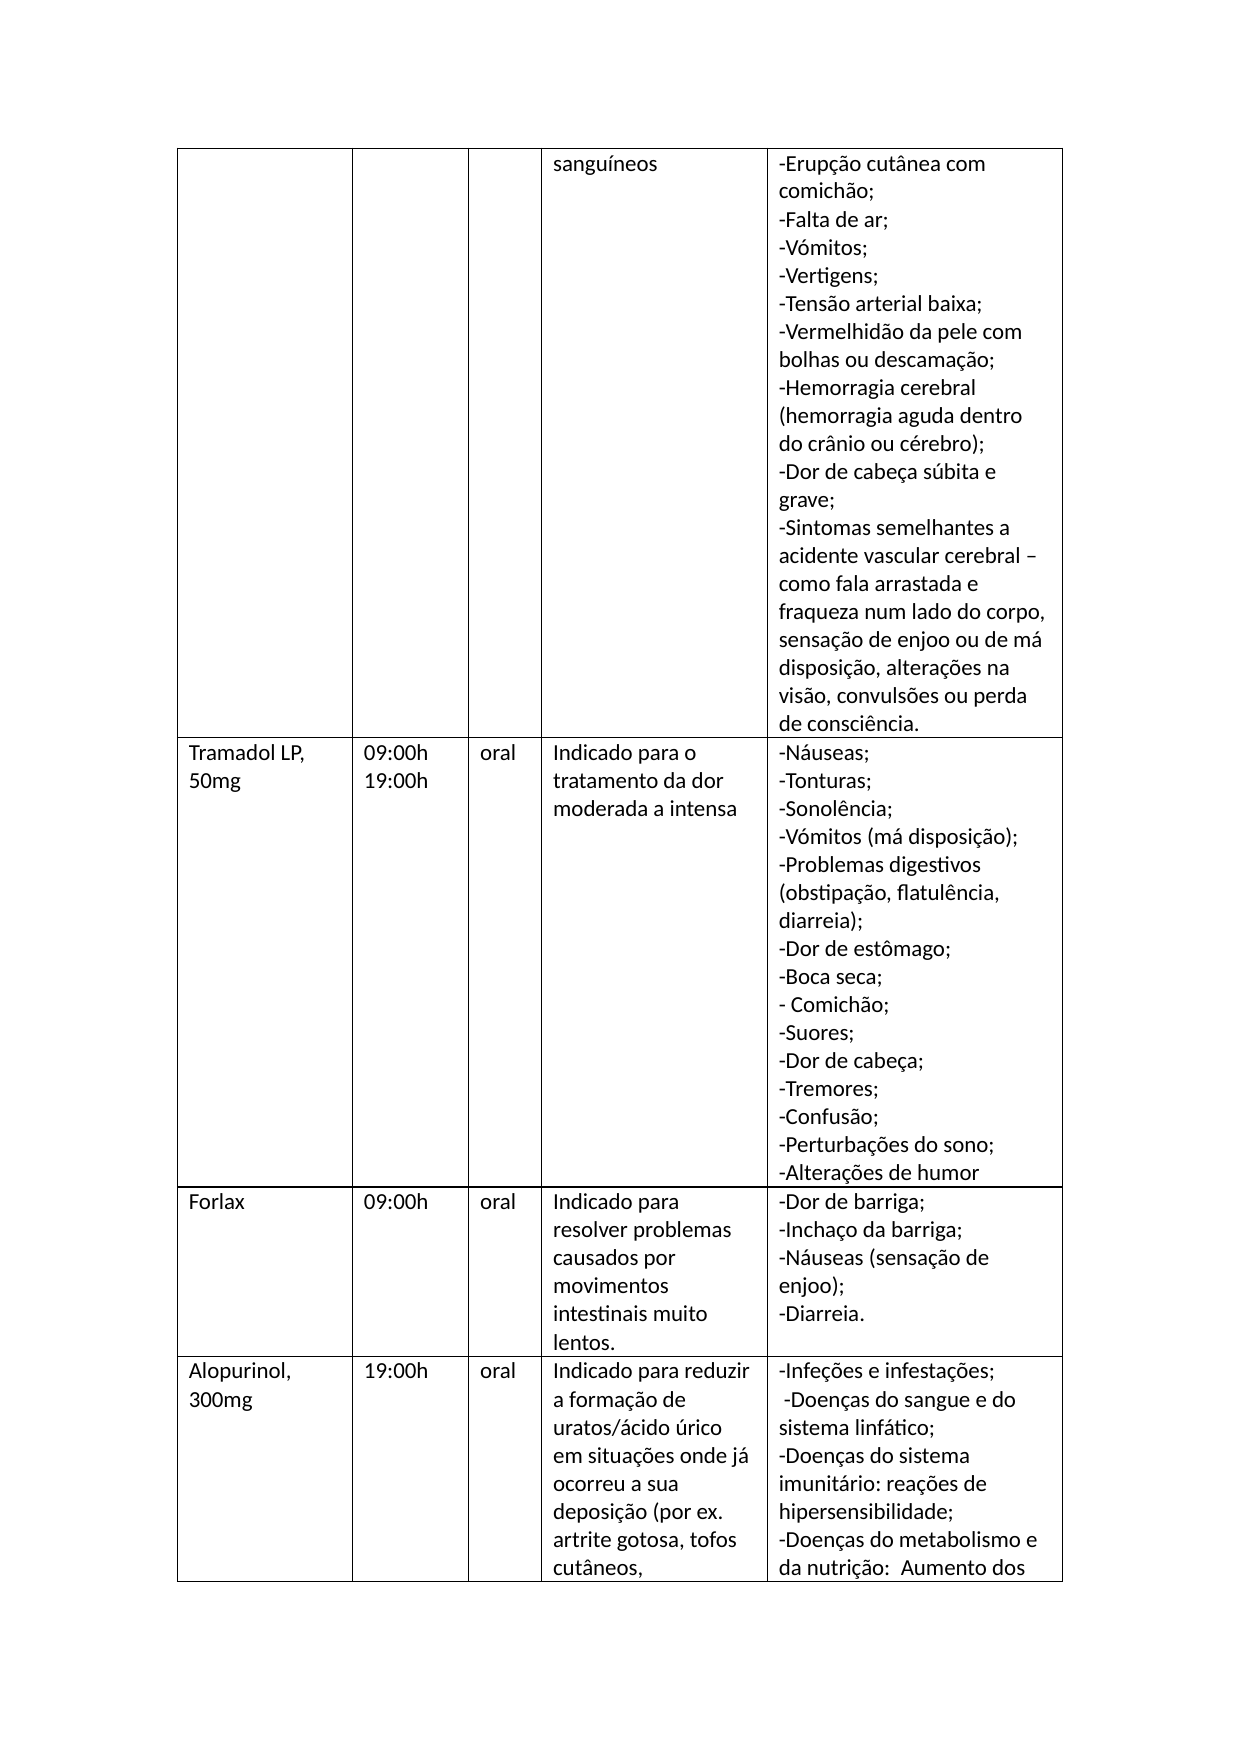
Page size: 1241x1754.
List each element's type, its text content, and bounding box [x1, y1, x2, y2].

table_cell -Dor de barriga; -Inchaço da barriga; -Náuseas (sensação de enjoo); -Diarreia. [768, 1188, 1062, 1356]
table_cell -Erupção cutânea com comichão; -Falta de ar; -Vómitos; -Vertigens; -Tensão arterial baixa; -Vermelhidão da pele com bolhas ou descamação; -Hemorragia cerebral (hemorragia aguda dentro do crânio ou cérebro); -Dor de cabeça súbita e grave; -Sintomas semelhantes a acidente vascular cerebral – como fala arrastada e fraqueza num lado do corpo, sensação de enjoo ou de má disposição, alterações na visão, convulsões ou perda de consciência. [768, 149, 1062, 737]
table_cell oral [469, 1357, 541, 1581]
table_cell [178, 149, 352, 737]
table_cell Alopurinol, 300mg [178, 1357, 352, 1581]
table_cell [353, 149, 468, 737]
table_cell sanguíneos [542, 149, 767, 737]
table_cell 19:00h [353, 1357, 468, 1581]
table_cell 09:00h 19:00h [353, 738, 468, 1186]
table_cell [469, 149, 541, 737]
table_cell oral [469, 1188, 541, 1356]
table_cell Indicado para reduzir a formação de uratos/ácido úrico em situações onde já ocorreu a sua deposição (por ex. artrite gotosa, tofos cutâneos, [542, 1357, 767, 1581]
table_cell -Náuseas; -Tonturas; -Sonolência; -Vómitos (má disposição); -Problemas digestivos (obstipação, flatulência, diarreia); -Dor de estômago; -Boca seca; - Comichão; -Suores; -Dor de cabeça; -Tremores; -Confusão; -Perturbações do sono; -Alterações de humor [768, 738, 1062, 1186]
table_cell Tramadol LP, 50mg [178, 738, 352, 1186]
table_cell 09:00h [353, 1188, 468, 1356]
table_cell -Infeções e infestações; -Doenças do sangue e do sistema linfático; -Doenças do sistema imunitário: reações de hipersensibilidade; -Doenças do metabolismo e da nutrição: Aumento dos [768, 1357, 1062, 1581]
table_cell Indicado para o tratamento da dor moderada a intensa [542, 738, 767, 1186]
table_cell Forlax [178, 1188, 352, 1356]
table_cell oral [469, 738, 541, 1186]
table_cell Indicado para resolver problemas causados por movimentos intestinais muito lentos. [542, 1188, 767, 1356]
